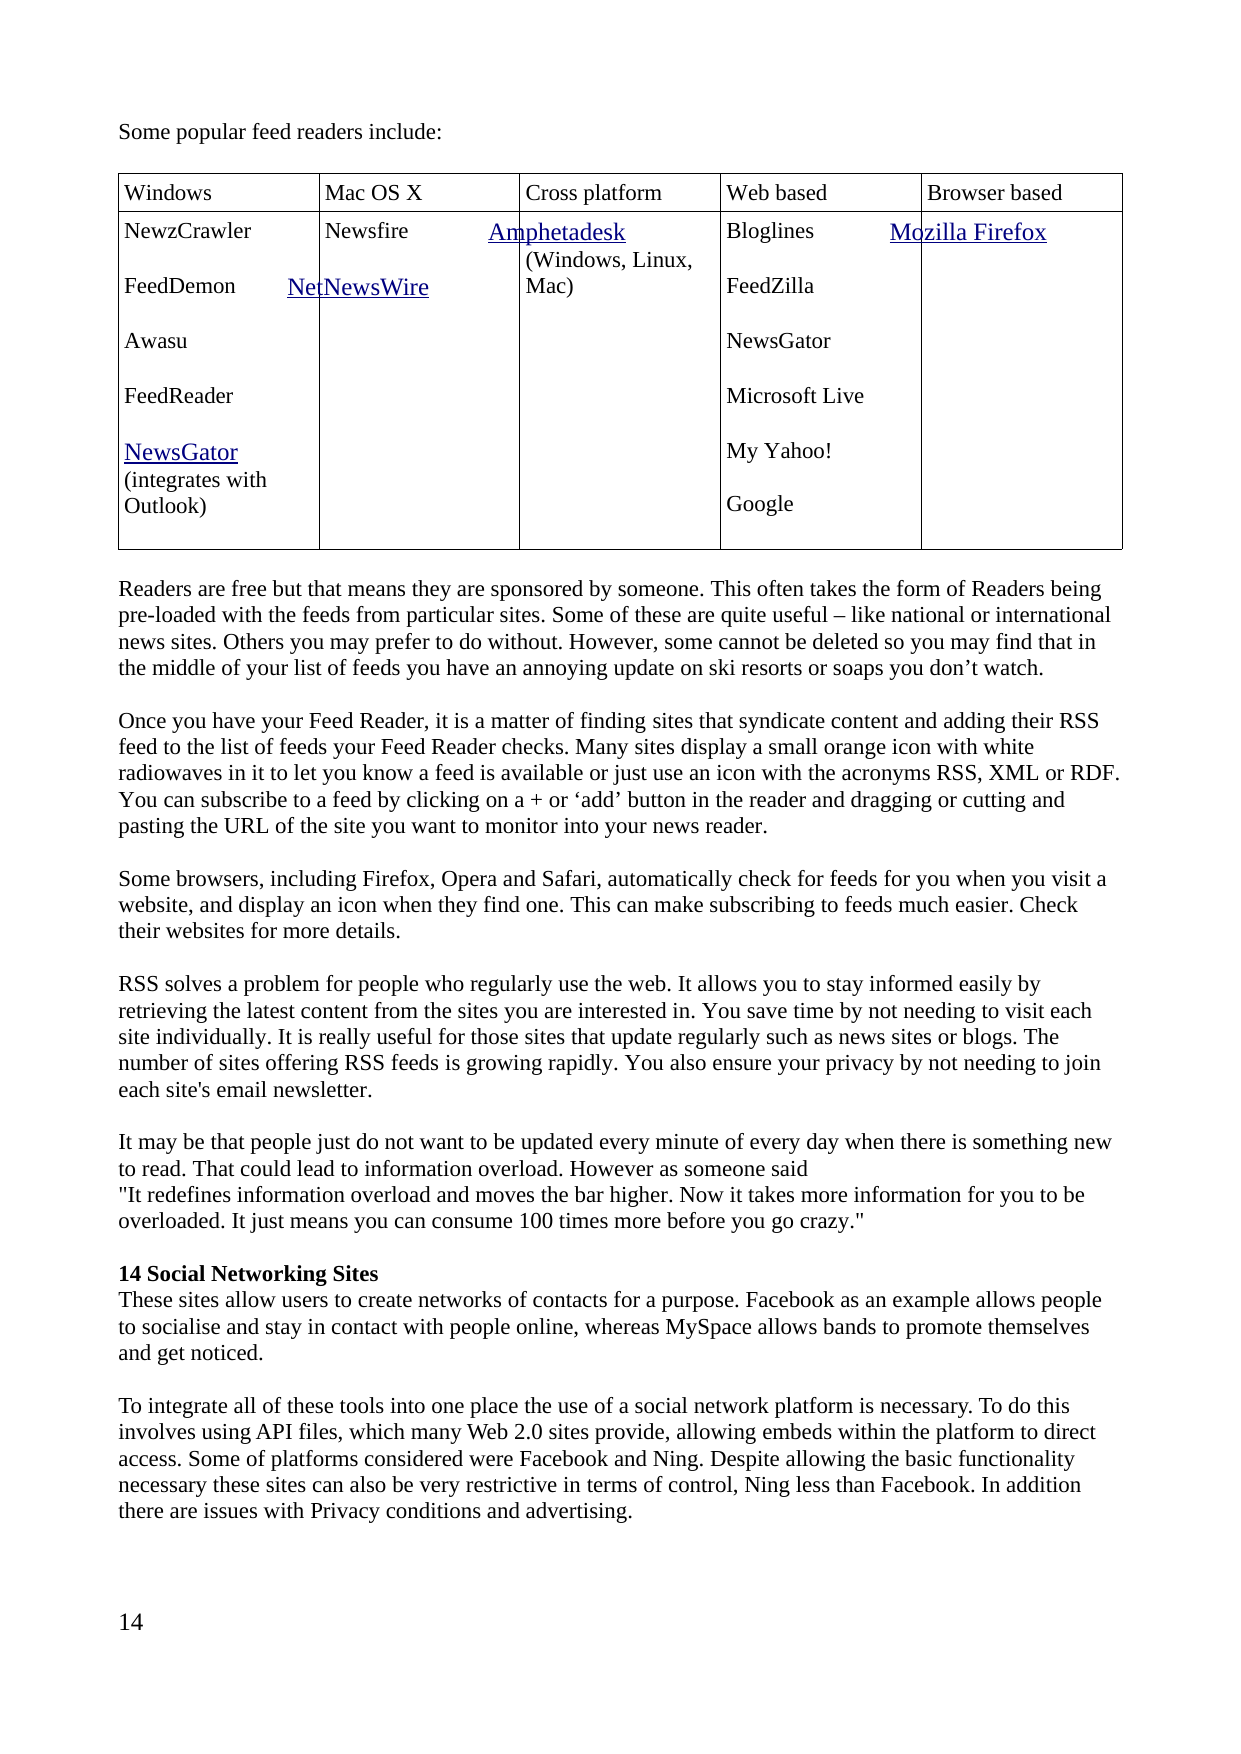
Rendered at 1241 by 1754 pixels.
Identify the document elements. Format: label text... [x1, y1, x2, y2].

text It may be that people just do not want to be updated every minute of every day when there is something new to read. That could lead to information overload. However as someone said [118, 1128, 1122, 1181]
table_cell Amphetadesk (Windows, Linux, Mac) [520, 212, 720, 548]
text Readers are free but that means they are sponsored by someone. This often takes the form of Readers being pre-loaded with the feeds from particular sites. Some of these are quite useful – like national or international news sites. Others you may prefer to do without. However, some cannot be deleted so you may find that in the middle of your list of feeds you have an annoying update on ski resorts or soaps you don’t watch. [118, 575, 1122, 680]
text These sites allow users to create networks of contacts for a purpose. Facebook as an example allows people to socialise and stay in contact with people online, whereas MySpace allows bands to promote themselves and get noticed. [118, 1287, 1122, 1366]
table_cell Bloglines FeedZilla NewsGator Microsoft Live My Yahoo! Google [721, 212, 921, 548]
table_header Windows [119, 174, 319, 211]
text 14 Social Networking Sites [118, 1260, 1122, 1287]
table_header Mac OS X [320, 174, 519, 211]
text To integrate all of these tools into one place the use of a social network platform is necessary. To do this involves using API files, which many Web 2.0 sites provide, allowing embeds within the platform to direct access. Some of platforms considered were Facebook and Ning. Despite allowing the basic functionality necessary these sites can also be very restrictive in terms of control, Ning less than Facebook. In addition there are issues with Privacy conditions and advertising. [118, 1392, 1122, 1524]
text Some browsers, including Firefox, Opera and Safari, automatically check for feeds for you when you visit a website, and display an icon when they find one. This can make subscribing to feeds much easier. Check their websites for more details. [118, 865, 1122, 944]
text RSS solves a problem for people who regularly use the web. It allows you to stay informed easily by retrieving the latest content from the sites you are interested in. You save time by not needing to visit each site individually. It is really useful for those sites that update regularly such as news sites or blogs. The number of sites offering RSS feeds is growing rapidly. You also ensure your privacy by not needing to join each site's email newsletter. [118, 970, 1122, 1102]
text Once you have your Feed Reader, it is a matter of finding sites that syndicate content and adding their RSS feed to the list of feeds your Feed Reader checks. Many sites display a small orange icon with white radiowaves in it to let you know a feed is available or just use an icon with the acronyms RSS, XML or RDF. You can subscribe to a feed by clicking on a + or ‘add’ button in the reader and dragging or cutting and pasting the URL of the site you want to monitor into your news reader. [118, 707, 1122, 838]
text Some popular feed readers include: [118, 118, 1122, 144]
table_cell Mozilla Firefox [922, 212, 1122, 548]
table_header Web based [721, 174, 921, 211]
text "It redefines information overload and moves the bar higher. Now it takes more information for you to be overloaded. It just means you can consume 100 times more before you go crazy." [118, 1181, 1122, 1234]
table_cell Newsfire NetNewsWire [320, 212, 519, 548]
table_header Browser based [922, 174, 1122, 211]
table_cell NewzCrawler FeedDemon Awasu FeedReader NewsGator (integrates with Outlook) [119, 212, 319, 548]
table_header Cross platform [520, 174, 720, 211]
